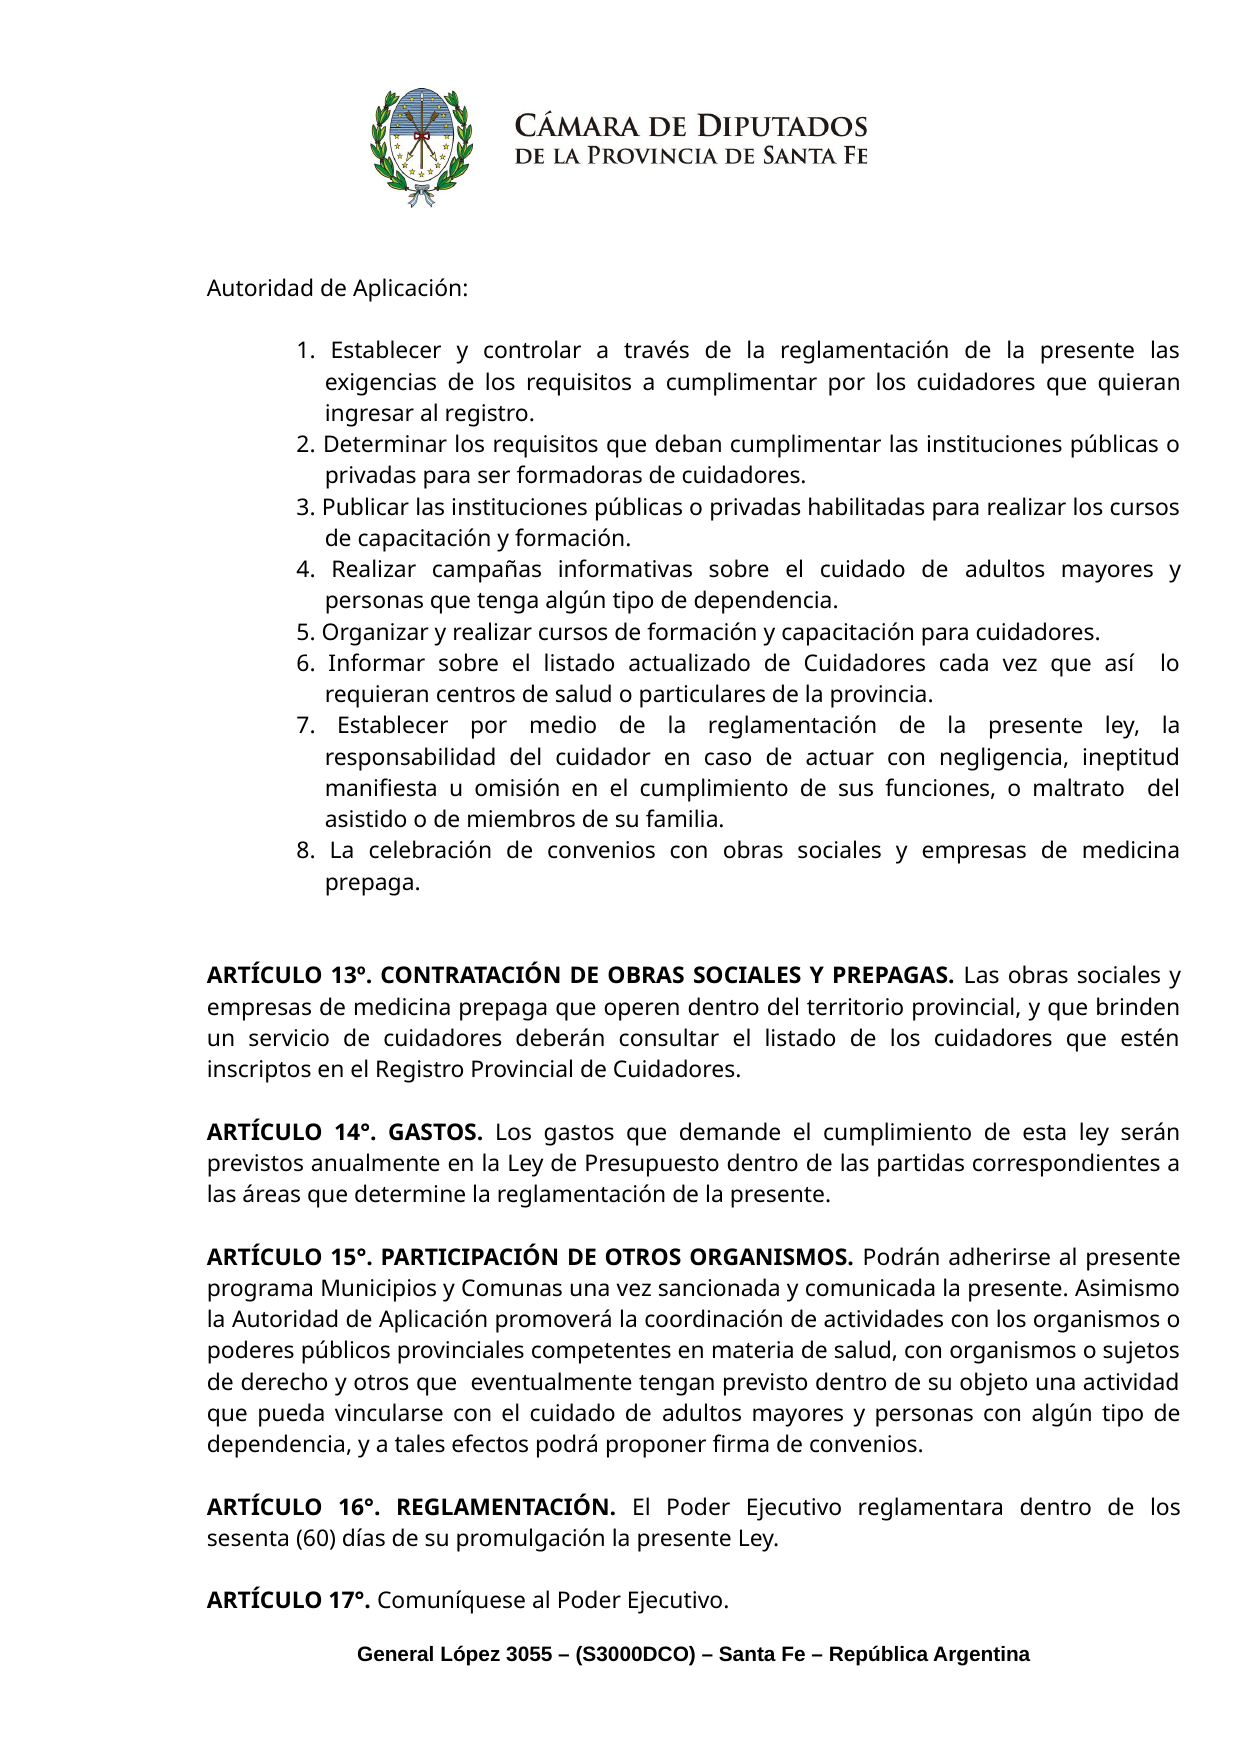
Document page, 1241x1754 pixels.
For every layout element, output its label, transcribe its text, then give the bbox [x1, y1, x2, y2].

text 2. Determinar los requisitos que deban cumplimentar las instituciones públicas o privadas para ser formadoras de cuidadores. [296, 428, 1181, 490]
text ARTÍCULO 16°. REGLAMENTACIÓN. El Poder Ejecutivo reglamentara dentro de los sesenta (60) días de su promulgación la presente Ley. [207, 1490, 1181, 1553]
text 4. Realizar campañas informativas sobre el cuidado de adultos mayores y personas que tenga algún tipo de dependencia. [296, 553, 1181, 615]
text 1. Establecer y controlar a través de la reglamentación de la presente las exigencias de los requisitos a cumplimentar por los cuidadores que quieran ingresar al registro. [296, 334, 1181, 428]
text Autoridad de Aplicación: [207, 272, 1181, 303]
text 3. Publicar las instituciones públicas o privadas habilitadas para realizar los cursos de capacitación y formación. [296, 490, 1181, 553]
text 7. Establecer por medio de la reglamentación de la presente ley, la responsabilidad del cuidador en caso de actuar con negligencia, ineptitud manifiesta u omisión en el cumplimiento de sus funciones, o maltrato del asistido o de miembros de su familia. [296, 709, 1181, 834]
text 6. Informar sobre el listado actualizado de Cuidadores cada vez que así lo requieran centros de salud o particulares de la provincia. [296, 647, 1181, 709]
text ARTÍCULO 17°. Comuníquese al Poder Ejecutivo. [207, 1584, 1181, 1615]
text 8. La celebración de convenios con obras sociales y empresas de medicina prepaga. [296, 834, 1181, 897]
text ARTÍCULO 13º. CONTRATACIÓN DE OBRAS SOCIALES Y PREPAGAS. Las obras sociales y empresas de medicina prepaga que operen dentro del territorio provincial, y que brinden un servicio de cuidadores deberán consultar el listado de los cuidadores que estén inscriptos en el Registro Provincial de Cuidadores. [207, 959, 1181, 1084]
text 5. Organizar y realizar cursos de formación y capacitación para cuidadores. [296, 615, 1181, 647]
text ARTÍCULO 15°. PARTICIPACIÓN DE OTROS ORGANISMOS. Podrán adherirse al presente programa Municipios y Comunas una vez sancionada y comunicada la presente. Asimismo la Autoridad de Aplicación promoverá la coordinación de actividades con los organismos o poderes públicos provinciales competentes en materia de salud, con organismos o sujetos de derecho y otros que eventualmente tengan previsto dentro de su objeto una actividad que pueda vincularse con el cuidado de adultos mayores y personas con algún tipo de dependencia, y a tales efectos podrá proponer ﬁrma de convenios. [207, 1240, 1181, 1459]
text ARTÍCULO 14°. GASTOS. Los gastos que demande el cumplimiento de esta ley serán previstos anualmente en la Ley de Presupuesto dentro de las partidas correspondientes a las áreas que determine la reglamentación de la presente. [207, 1115, 1181, 1209]
picture [370, 88, 868, 212]
